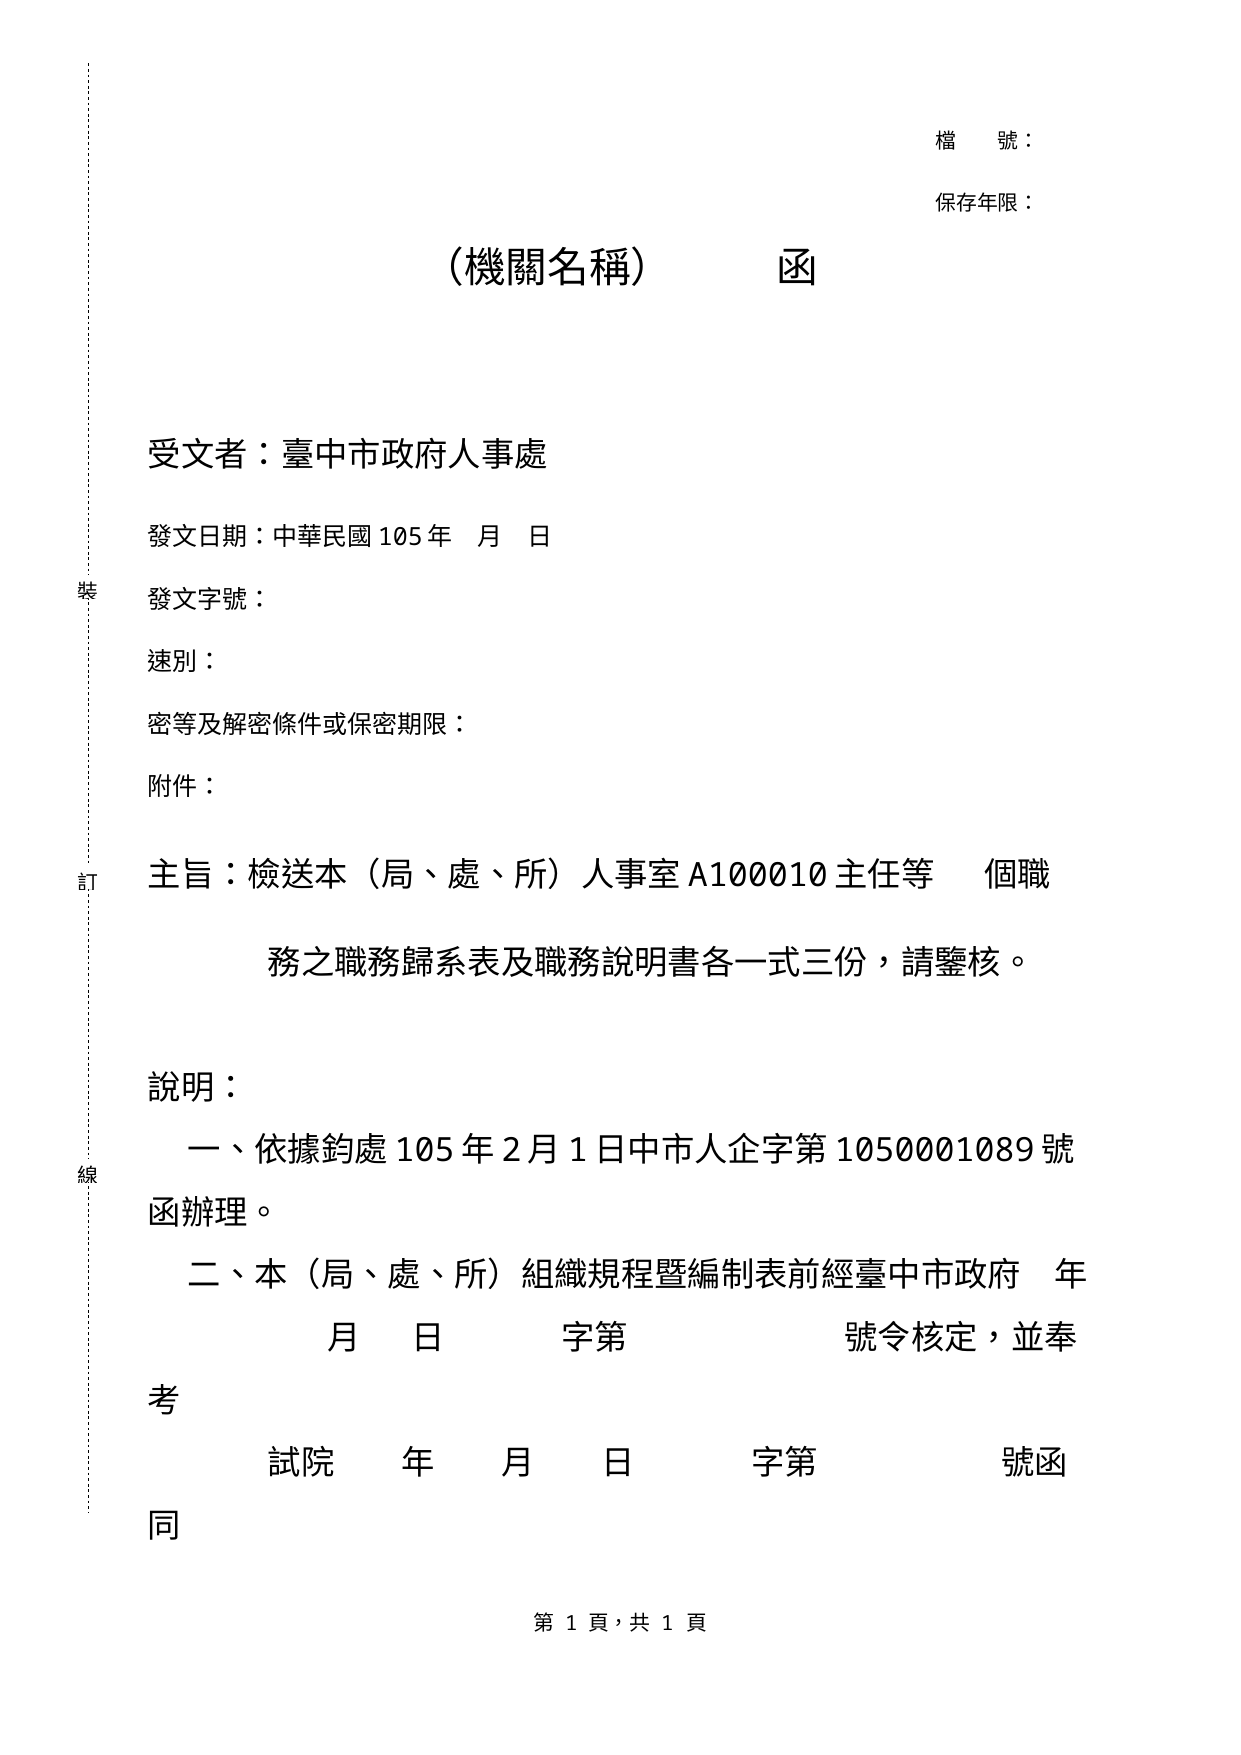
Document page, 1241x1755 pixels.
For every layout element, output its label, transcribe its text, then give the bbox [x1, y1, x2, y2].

text 檔 號： [148, 97, 1093, 160]
text 務之職務歸系表及職務說明書各一式三份，請鑒核。 [148, 918, 1093, 981]
text 試院 年 月 日 字第 號函同 [148, 1418, 1093, 1543]
text 密等及解密條件或保密期限： [148, 681, 1093, 743]
text 月 日 字第 號令核定，並奉考 [148, 1293, 1093, 1418]
text 保存年限： [148, 160, 1093, 222]
text 說明： [148, 1043, 1093, 1106]
text 發文字號： [148, 556, 1093, 618]
text 主旨：檢送本（局、處、所）人事室A100010主任等 個職 [148, 831, 1093, 893]
text 速別： [148, 618, 1093, 681]
text 受文者：臺中市政府人事處 [148, 410, 1093, 472]
text 附件： [148, 743, 1093, 806]
text 二、本（局、處、所）組織規程暨編制表前經臺中市政府 年 [148, 1231, 1093, 1293]
text 一、依據鈞處105年2月1日中市人企字第1050001089號函辦理。 [148, 1106, 1093, 1231]
text （機關名稱） 函 [148, 222, 1093, 285]
text 發文日期：中華民國105年 月 日 [148, 493, 1093, 556]
